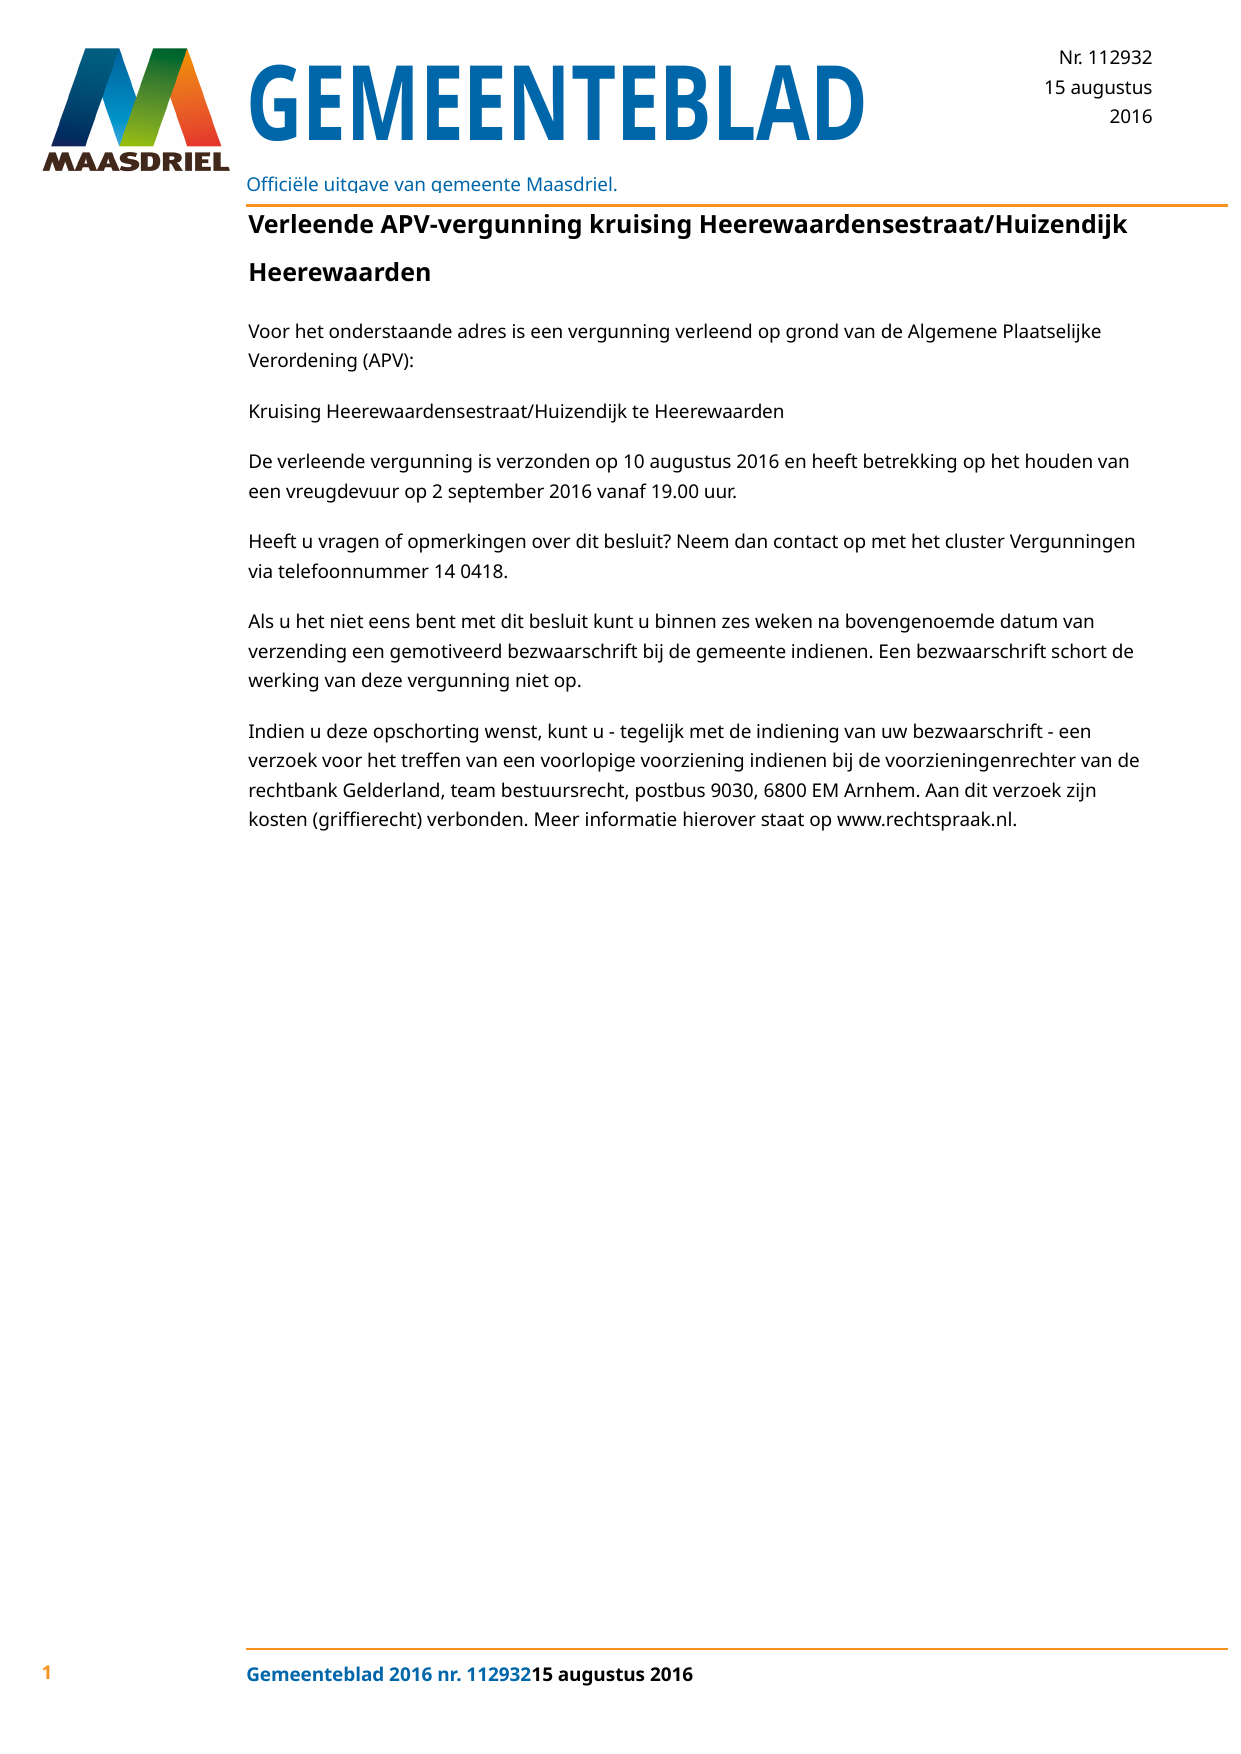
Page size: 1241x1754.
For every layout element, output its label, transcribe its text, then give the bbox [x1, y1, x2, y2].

text Als u het niet eens bent met dit besluit kunt u binnen zes weken na bovengenoemde datum van verzending een gemotiveerd bezwaarschrift bij de gemeente indienen. Een bezwaarschrift schort de werking van deze vergunning niet op. [248, 608, 1152, 693]
text Indien u deze opschorting wenst, kunt u - tegelijk met de indiening van uw bezwaarschrift - een verzoek voor het treffen van een voorlopige voorziening indienen bij de voorzieningenrechter van de rechtbank Gelderland, team bestuursrecht, postbus 9030, 6800 EM Arnhem. Aan dit verzoek zijn kosten (griffierecht) verbonden. Meer informatie hierover staat op www.rechtspraak.nl. [248, 718, 1152, 832]
text Voor het onderstaande adres is een vergunning verleend op grond van de Algemene Plaatselijke Verordening (APV): [248, 318, 1152, 373]
text De verleende vergunning is verzonden op 10 augustus 2016 en heeft betrekking op het houden van een vreugdevuur op 2 september 2016 vanaf 19.00 uur. [248, 448, 1152, 504]
picture [41, 47, 231, 172]
text Kruising Heerewaardensestraat/Huizendijk te Heerewaarden [248, 398, 1152, 424]
text Heeft u vragen of opmerkingen over dit besluit? Neem dan contact op met het cluster Vergunningen via telefoonnummer 14 0418. [248, 528, 1152, 584]
text Verleende APV-vergunning kruising Heerewaardensestraat/Huizendijk Heerewaarden [248, 207, 1152, 288]
